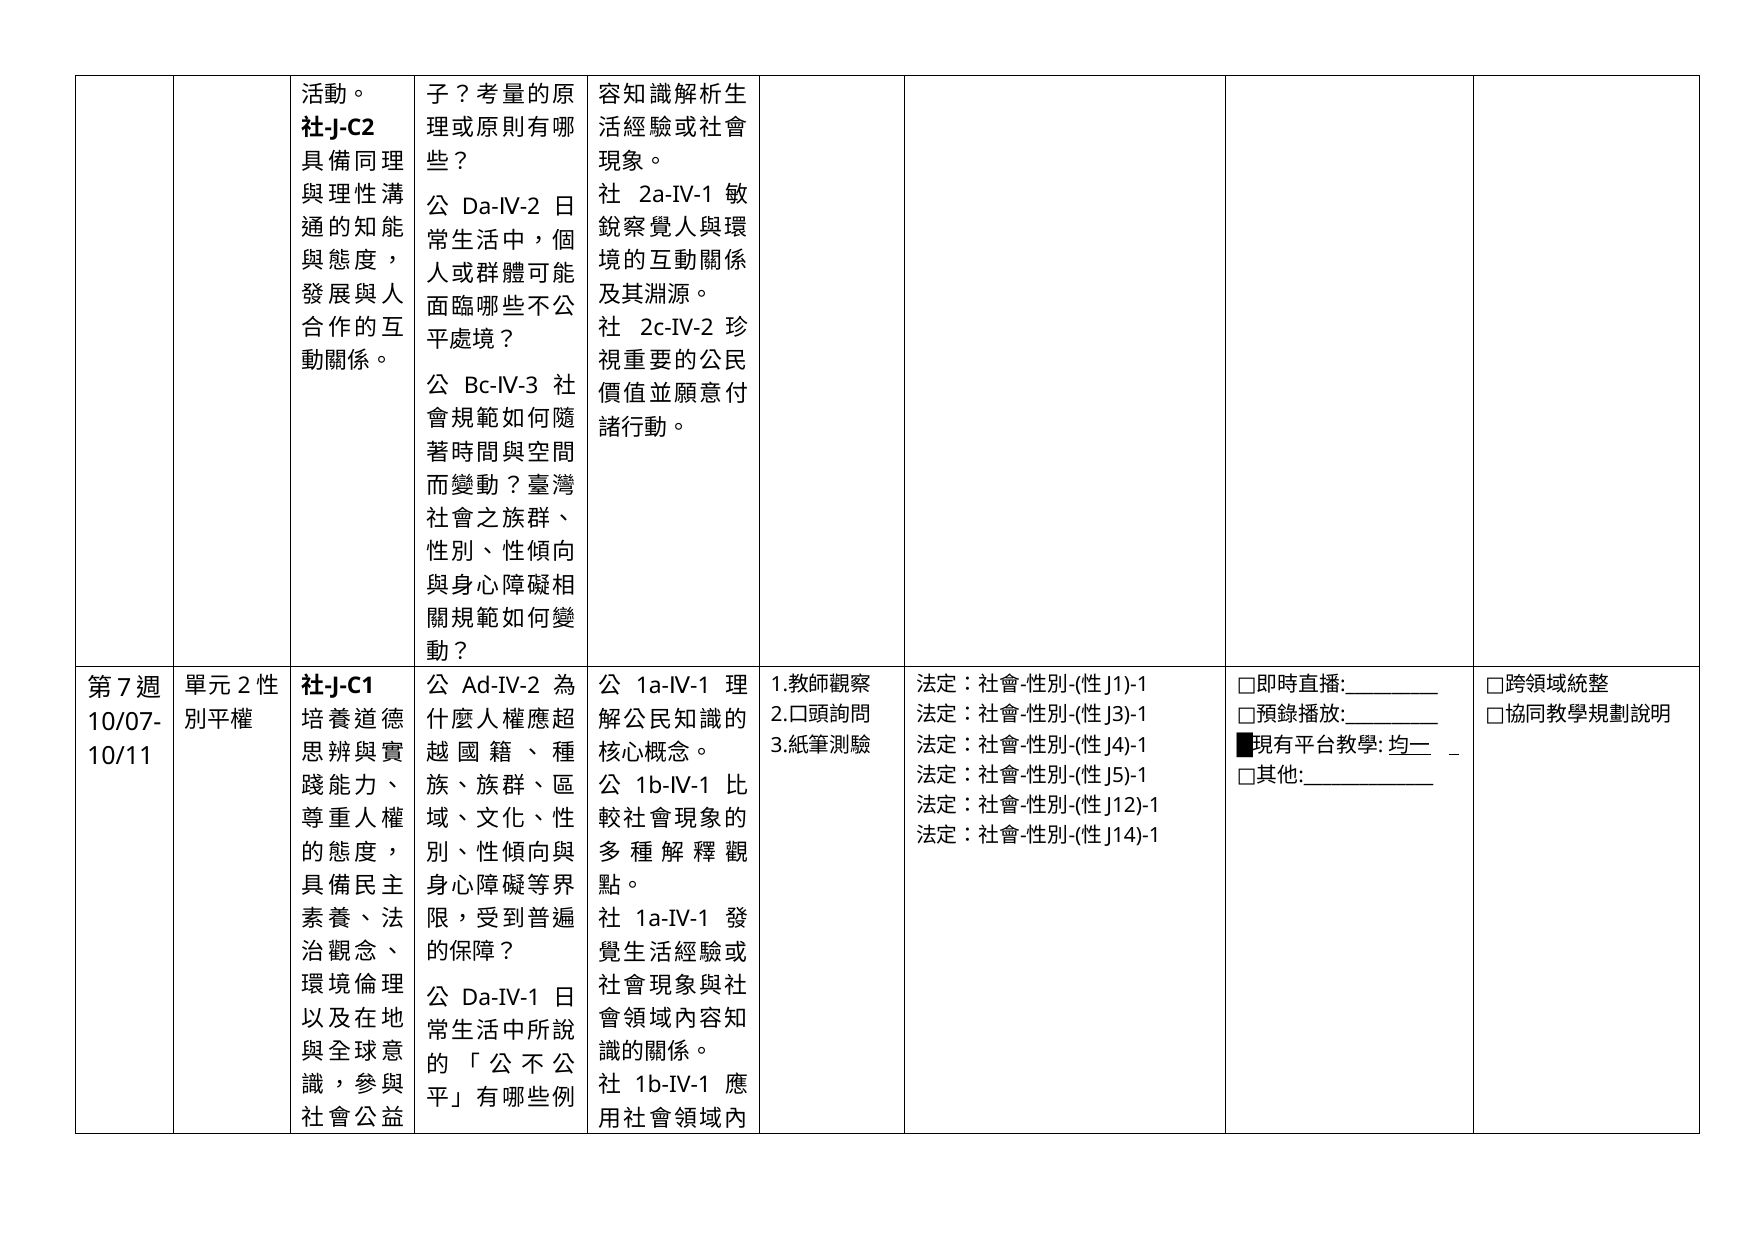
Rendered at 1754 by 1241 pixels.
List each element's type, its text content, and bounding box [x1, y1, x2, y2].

table_cell 單元2性別平權 [174, 667, 290, 1133]
table_cell [905, 76, 1225, 666]
table_cell 子？考量的原理或原則有哪些？ 公Da-Ⅳ-2日常生活中，個人或群體可能面臨哪些不公平處境？ 公Bc-Ⅳ-3社會規範如何隨著時間與空間而變動？臺灣社會之族群、性別、性傾向與身心障礙相關規範如何變動？ [415, 76, 587, 666]
table_cell 活動。 社-J-C2 具備同理與理性溝通的知能與態度，發展與人合作的互動關係。 [291, 76, 414, 666]
table_cell [1474, 76, 1699, 666]
table_cell [760, 76, 904, 666]
table_cell 公Ad-IV-2為什麼人權應超越國籍、種族、族群、區域、文化、性別、性傾向與身心障礙等界限，受到普遍的保障？ 公Da-IV-1日常生活中所說的「公不公平」有哪些例 [415, 667, 587, 1133]
table_cell □跨領域統整 □協同教學規劃說明 [1474, 667, 1699, 1133]
table_cell [1226, 76, 1473, 666]
table_cell 容知識解析生活經驗或社會現象。 社 2a-IV-1敏銳察覺人與環境的互動關係及其淵源。 社 2c-IV-2珍視重要的公民價值並願意付諸行動。 [588, 76, 759, 666]
table_cell [174, 76, 290, 666]
table_cell 法定：社會-性別-(性J1)-1 法定：社會-性別-(性J3)-1 法定：社會-性別-(性J4)-1 法定：社會-性別-(性J5)-1 法定：社會-性別-(性J12)-1 法定：社會-性別-(性J14)-1 [905, 667, 1225, 1133]
table_cell 第7週 10/07-10/11 [76, 667, 173, 1133]
table_cell 公1a-Ⅳ-1理解公民知識的核心概念。 公1b-Ⅳ-1比較社會現象的多種解釋觀點。 社 1a-IV-1 發覺生活經驗或社會現象與社會領域內容知識的關係。 社 1b-IV-1 應用社會領域內 [588, 667, 759, 1133]
table_cell 社-J-C1 培養道德思辨與實踐能力、尊重人權的態度，具備民主素養、法治觀念、環境倫理以及在地與全球意識，參與社會公益 [291, 667, 414, 1133]
table_cell □即時直播:__________ □預錄播放:__________ █現有平台教學: 均一 □其他:______________ [1226, 667, 1473, 1133]
table_cell [76, 76, 173, 666]
table_cell 1.教師觀察 2.口頭詢問 3.紙筆測驗 [760, 667, 904, 1133]
